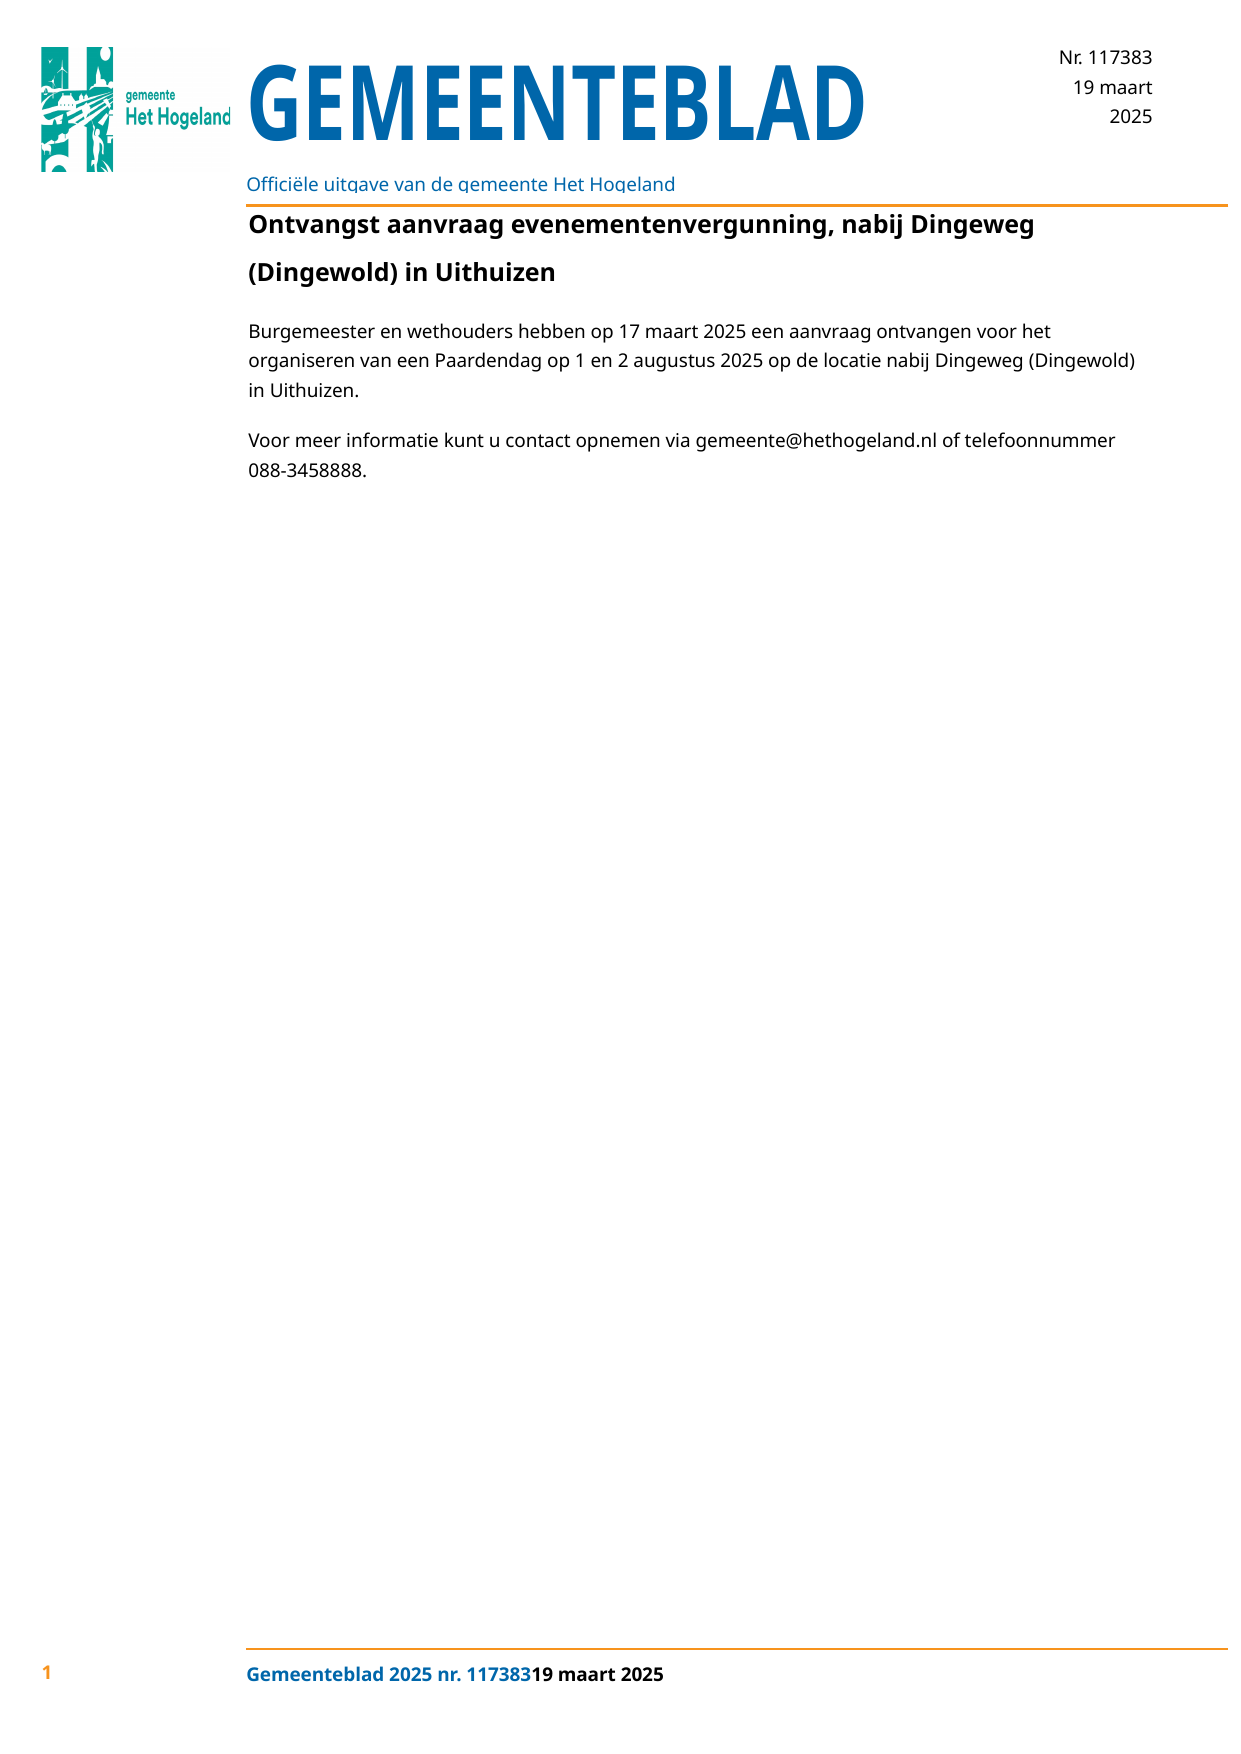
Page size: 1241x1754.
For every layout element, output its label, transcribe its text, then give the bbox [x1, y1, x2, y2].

text Ontvangst aanvraag evenementenvergunning, nabij Dingeweg (Dingewold) in Uithuizen [248, 207, 1152, 288]
text Burgemeester en wethouders hebben op 17 maart 2025 een aanvraag ontvangen voor het organiseren van een Paardendag op 1 en 2 augustus 2025 op de locatie nabij Dingeweg (Dingewold) in Uithuizen. [248, 318, 1152, 403]
text Voor meer informatie kunt u contact opnemen via gemeente@hethogeland.nl of telefoonnummer 088-3458888. [248, 427, 1152, 483]
picture [41, 47, 231, 172]
